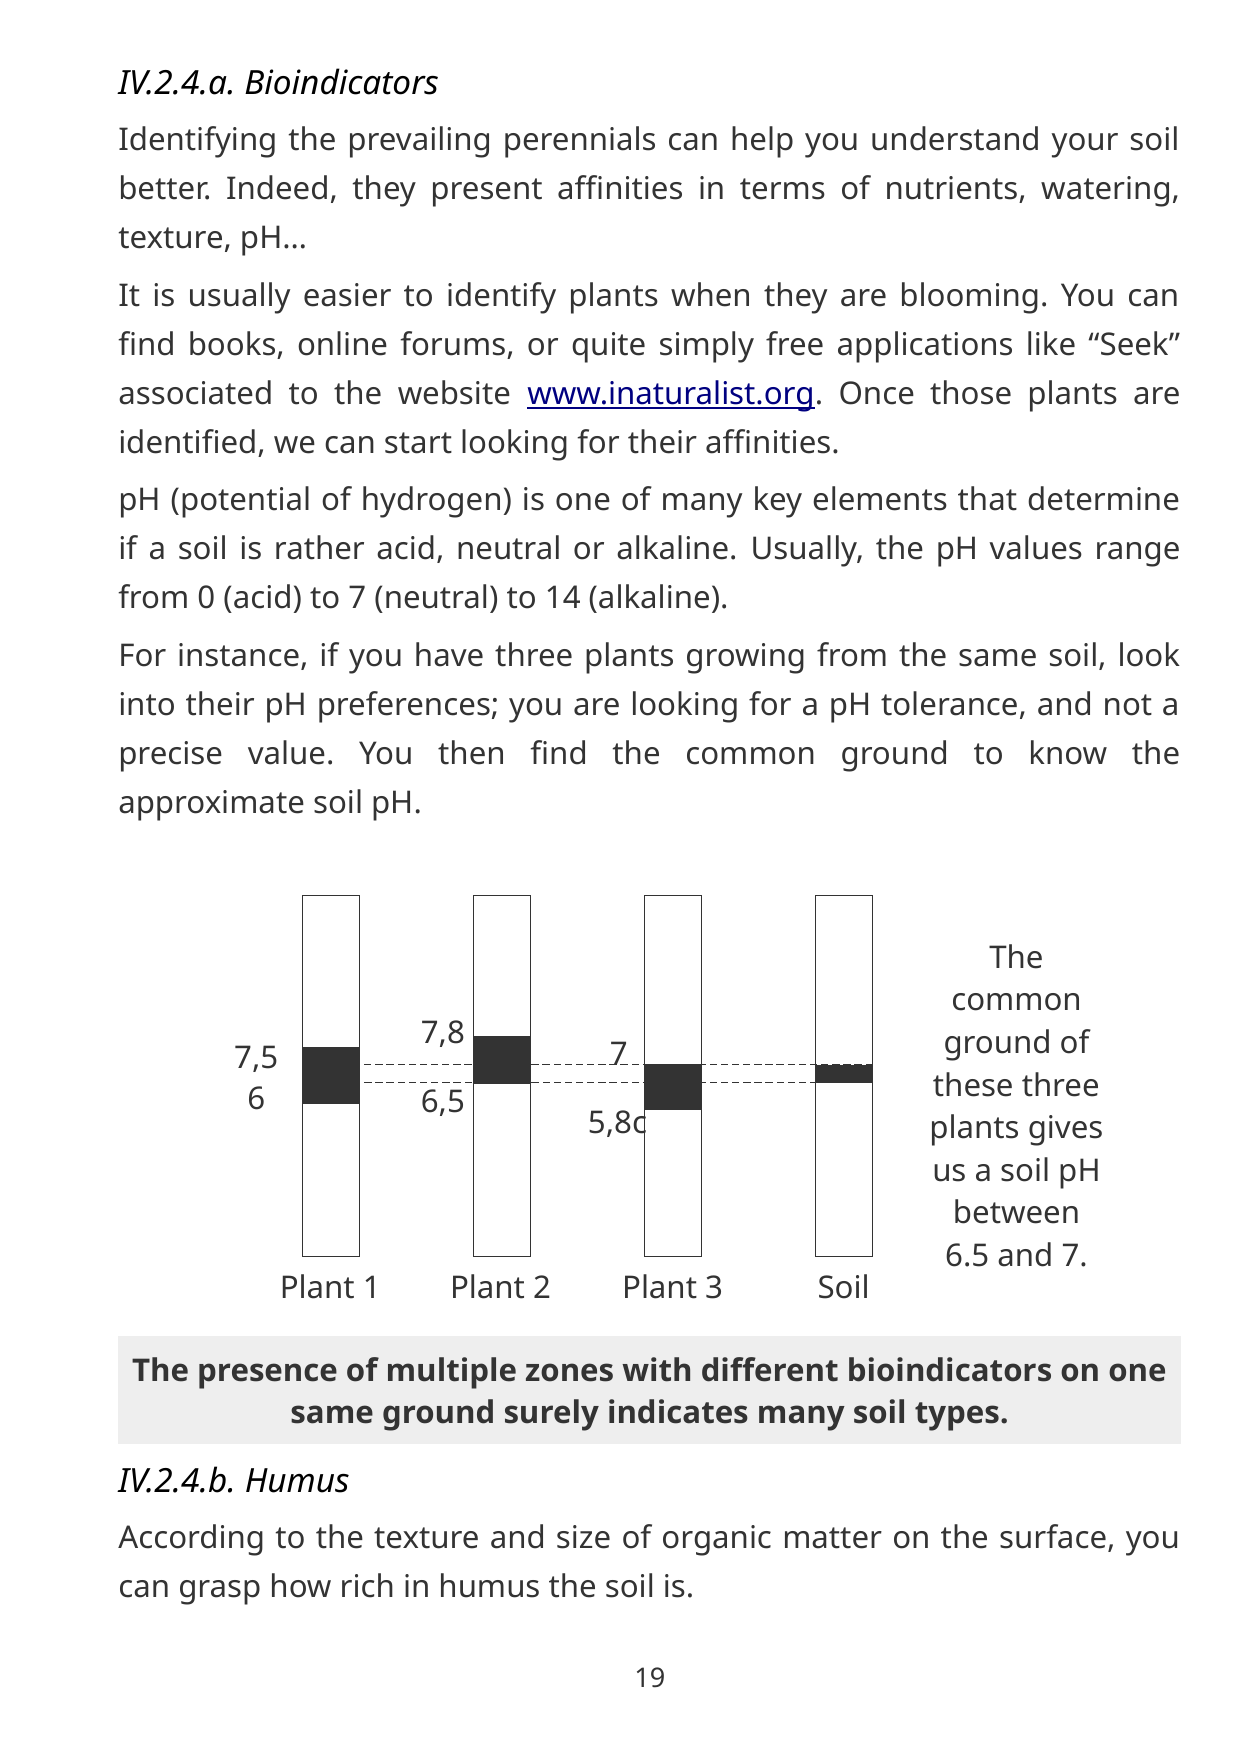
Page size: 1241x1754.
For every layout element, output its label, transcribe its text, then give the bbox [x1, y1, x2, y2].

text It is usually easier to identify plants when they are blooming. You can find books, online forums, or quite simply free applications like “Seek” associated to the website www.inaturalist.org. Once those plants are identified, we can start looking for their affinities. [118, 273, 1181, 462]
text pH (potential of hydrogen) is one of many key elements that determine if a soil is rather acid, neutral or alkaline. Usually, the pH values range from 0 (acid) to 7 (neutral) to 14 (alkaline). [118, 477, 1181, 618]
text For instance, if you have three plants growing from the same soil, look into their pH preferences; you are looking for a pH tolerance, and not a precise value. You then find the common ground to know the approximate soil pH. [118, 633, 1181, 823]
text The presence of multiple zones with different bioindicators on one same ground surely indicates many soil types. [118, 1336, 1181, 1444]
subtitle Bioindicators [118, 59, 1181, 104]
subtitle Humus [118, 1457, 1181, 1502]
text According to the texture and size of organic matter on the surface, you can grasp how rich in humus the soil is. [118, 1515, 1181, 1607]
text Identifying the prevailing perennials can help you understand your soil better. Indeed, they present affinities in terms of nutrients, watering, texture, pH… [118, 117, 1181, 257]
